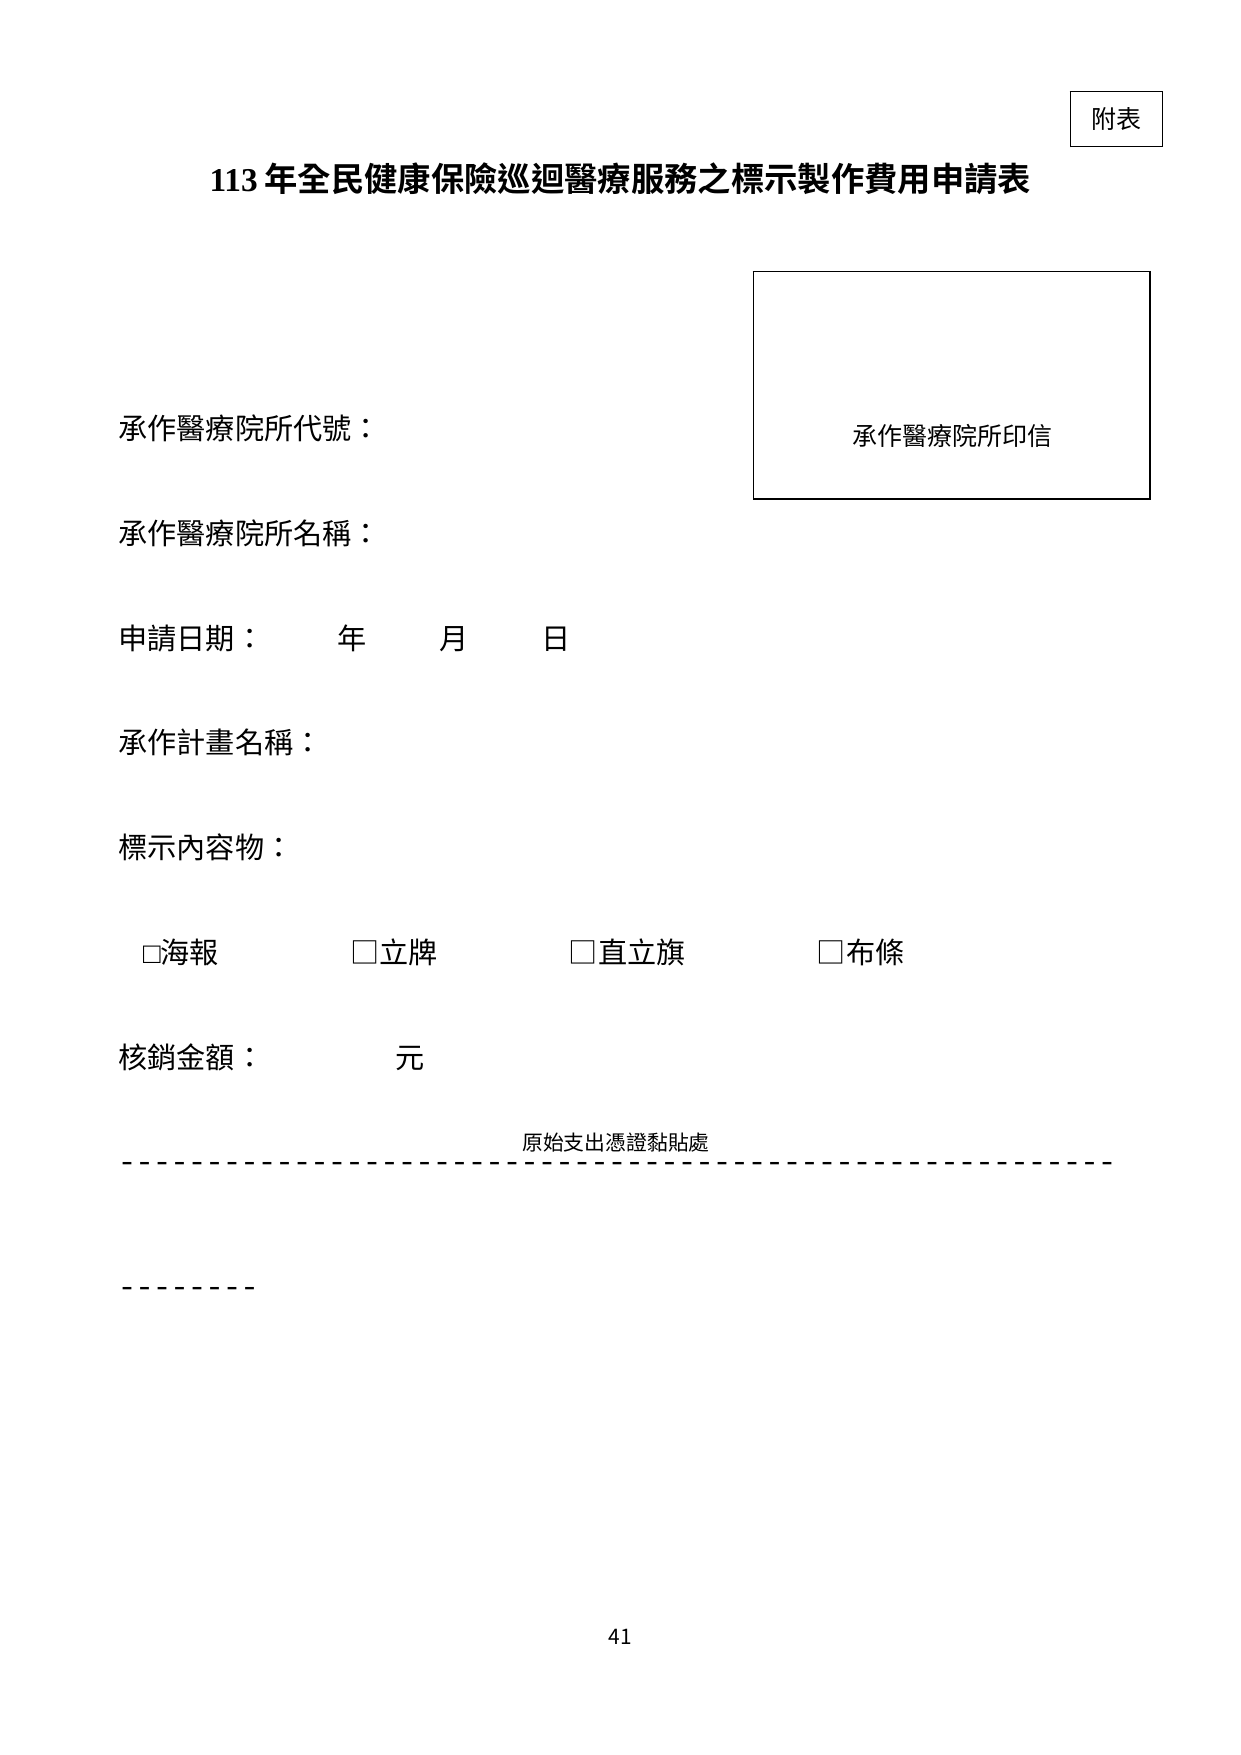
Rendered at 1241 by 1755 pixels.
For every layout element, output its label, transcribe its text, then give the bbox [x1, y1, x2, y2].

text 申請日期： 年 月 日 [118, 595, 1122, 657]
text 113年全民健康保險巡迴醫療服務之標示製作費用申請表 [118, 92, 1122, 198]
text ----------------------------------------------------------------- [118, 1119, 1122, 1306]
text 原始支出憑證黏貼處 [522, 1126, 718, 1157]
text 113年全民健康保險巡迴醫療服務之標示製作費用申請表 [1071, 92, 1162, 146]
text 承作醫療院所名稱： [118, 490, 1122, 552]
text 承作醫療院所代號： [118, 385, 753, 448]
text □海報 □立牌 □直立旗 □布條 [118, 909, 1122, 972]
text 附表 [1086, 100, 1147, 136]
text 承作醫療院所印信 [769, 416, 1134, 452]
text 承作計畫名稱： [118, 699, 1122, 762]
text 核銷金額： 元 [118, 1014, 1122, 1077]
text 標示內容物： [118, 804, 1122, 867]
